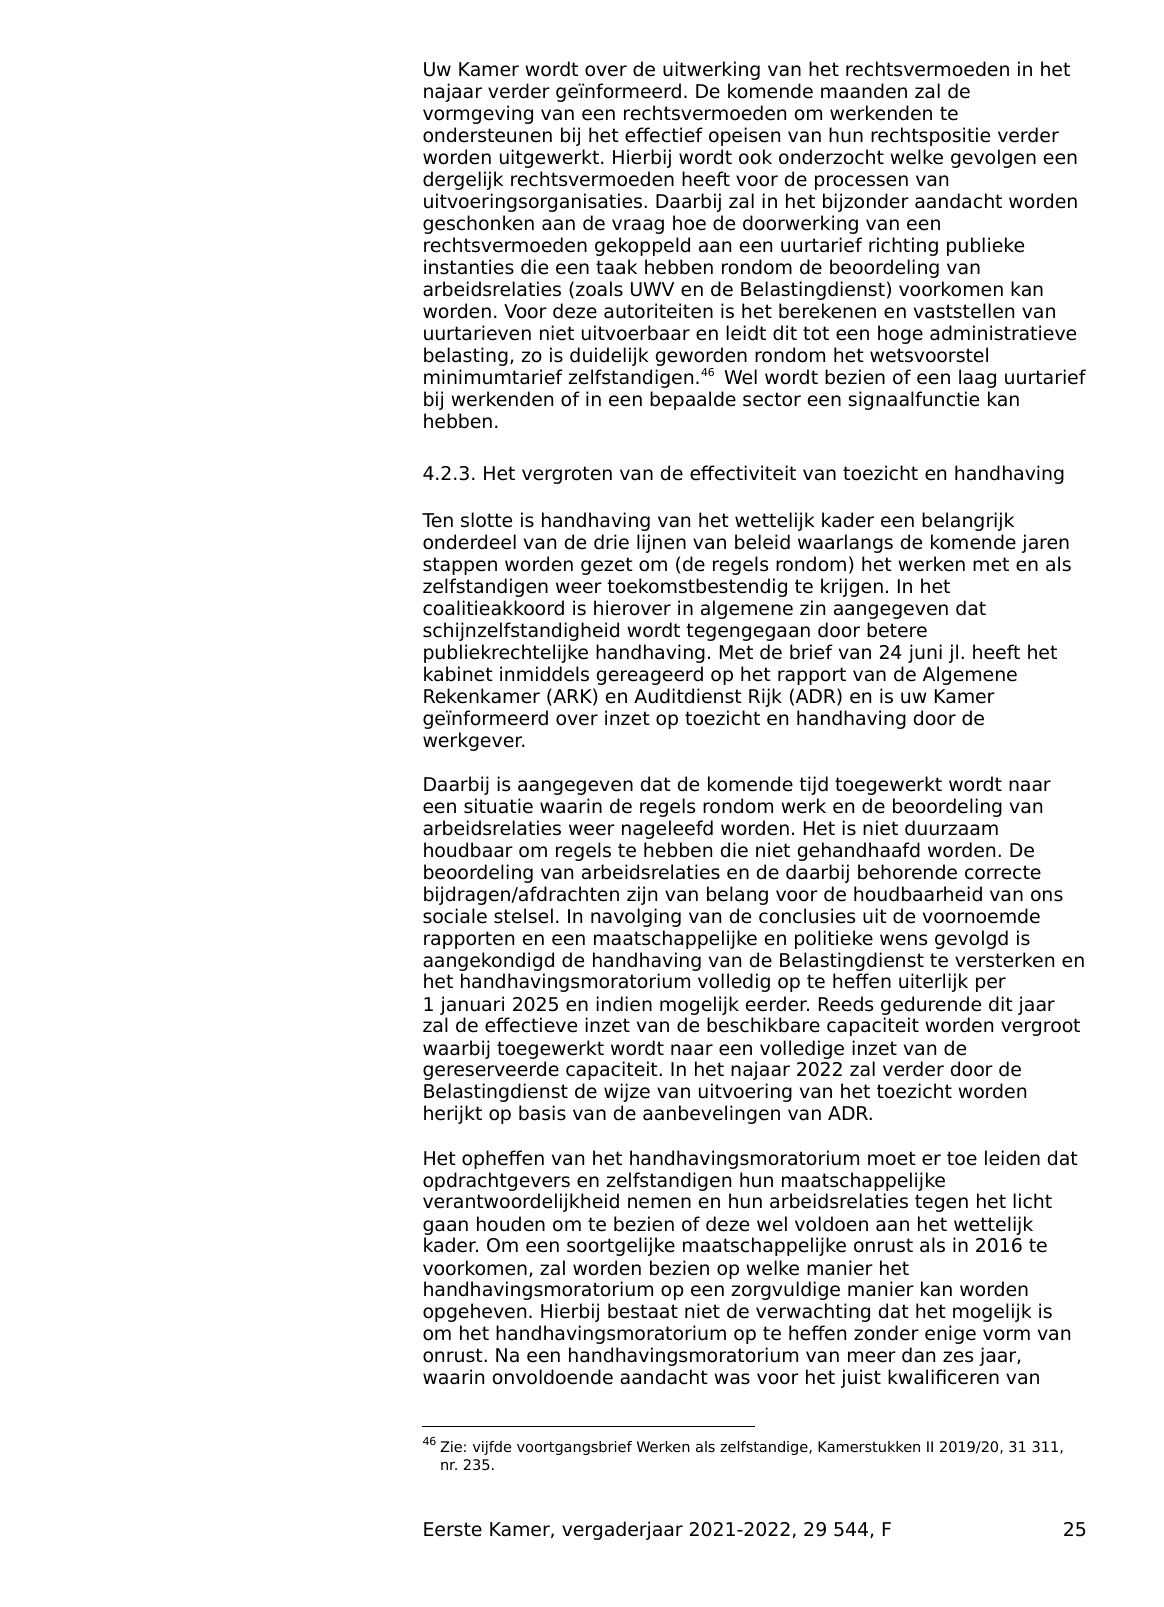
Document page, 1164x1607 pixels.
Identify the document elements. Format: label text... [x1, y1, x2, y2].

text Het opheffen van het handhavingsmoratorium moet er toe leiden dat opdrachtgevers en zelfstandigen hun maatschappelijke verantwoordelijkheid nemen en hun arbeidsrelaties tegen het licht gaan houden om te bezien of deze wel voldoen aan het wettelijk kader. Om een soortgelijke maatschappelijke onrust als in 2016 te voorkomen, zal worden bezien op welke manier het handhavingsmoratorium op een zorgvuldige manier kan worden opgeheven. Hierbij bestaat niet de verwachting dat het mogelijk is om het handhavingsmoratorium op te heffen zonder enige vorm van onrust. Na een handhavingsmoratorium van meer dan zes jaar, waarin onvoldoende aandacht was voor het juist kwalificeren van [422, 1147, 1087, 1389]
text Ten slotte is handhaving van het wettelijk kader een belangrijk onderdeel van de drie lijnen van beleid waarlangs de komende jaren stappen worden gezet om (de regels rondom) het werken met en als zelfstandigen weer toekomstbestendig te krijgen. In het coalitieakkoord is hierover in algemene zin aangegeven dat schijnzelfstandigheid wordt tegengegaan door betere publiekrechtelijke handhaving. Met de brief van 24 juni jl. heeft het kabinet inmiddels gereageerd op het rapport van de Algemene Rekenkamer (ARK) en Auditdienst Rijk (ADR) en is uw Kamer geïnformeerd over inzet op toezicht en handhaving door de werkgever. [422, 510, 1087, 751]
text Uw Kamer wordt over de uitwerking van het rechtsvermoeden in het najaar verder geïnformeerd. De komende maanden zal de vormgeving van een rechtsvermoeden om werkenden te ondersteunen bij het effectief opeisen van hun rechtspositie verder worden uitgewerkt. Hierbij wordt ook onderzocht welke gevolgen een dergelijk rechtsvermoeden heeft voor de processen van uitvoeringsorganisaties. Daarbij zal in het bijzonder aandacht worden geschonken aan de vraag hoe de doorwerking van een rechtsvermoeden gekoppeld aan een uurtarief richting publieke instanties die een taak hebben rondom de beoordeling van arbeidsrelaties (zoals UWV en de Belastingdienst) voorkomen kan worden. Voor deze autoriteiten is het berekenen en vaststellen van uurtarieven niet uitvoerbaar en leidt dit tot een hoge administratieve belasting, zo is duidelijk geworden rondom het wetsvoorstel minimumtarief zelfstandigen. Wel wordt bezien of een laag uurtarief bij werkenden of in een bepaalde sector een signaalfunctie kan hebben. [422, 59, 1087, 433]
text Daarbij is aangegeven dat de komende tijd toegewerkt wordt naar een situatie waarin de regels rondom werk en de beoordeling van arbeidsrelaties weer nageleefd worden. Het is niet duurzaam houdbaar om regels te hebben die niet gehandhaafd worden. De beoordeling van arbeidsrelaties en de daarbij behorende correcte bijdragen/afdrachten zijn van belang voor de houdbaarheid van ons sociale stelsel. In navolging van de conclusies uit de voornoemde rapporten en een maatschappelijke en politieke wens gevolgd is aangekondigd de handhaving van de Belastingdienst te versterken en het handhavingsmoratorium volledig op te heffen uiterlijk per 1 januari 2025 en indien mogelijk eerder. Reeds gedurende dit jaar zal de effectieve inzet van de beschikbare capaciteit worden vergroot waarbij toegewerkt wordt naar een volledige inzet van de gereserveerde capaciteit. In het najaar 2022 zal verder door de Belastingdienst de wijze van uitvoering van het toezicht worden herijkt op basis van de aanbevelingen van ADR. [422, 774, 1087, 1125]
text Zie: vijfde voortgangsbrief Werken als zelfstandige, Kamerstukken II 2019/20, 31 311, nr. 235. [422, 1435, 1087, 1474]
subtitle 4.2.3. Het vergroten van de effectiviteit van toezicht en handhaving [422, 463, 1087, 485]
